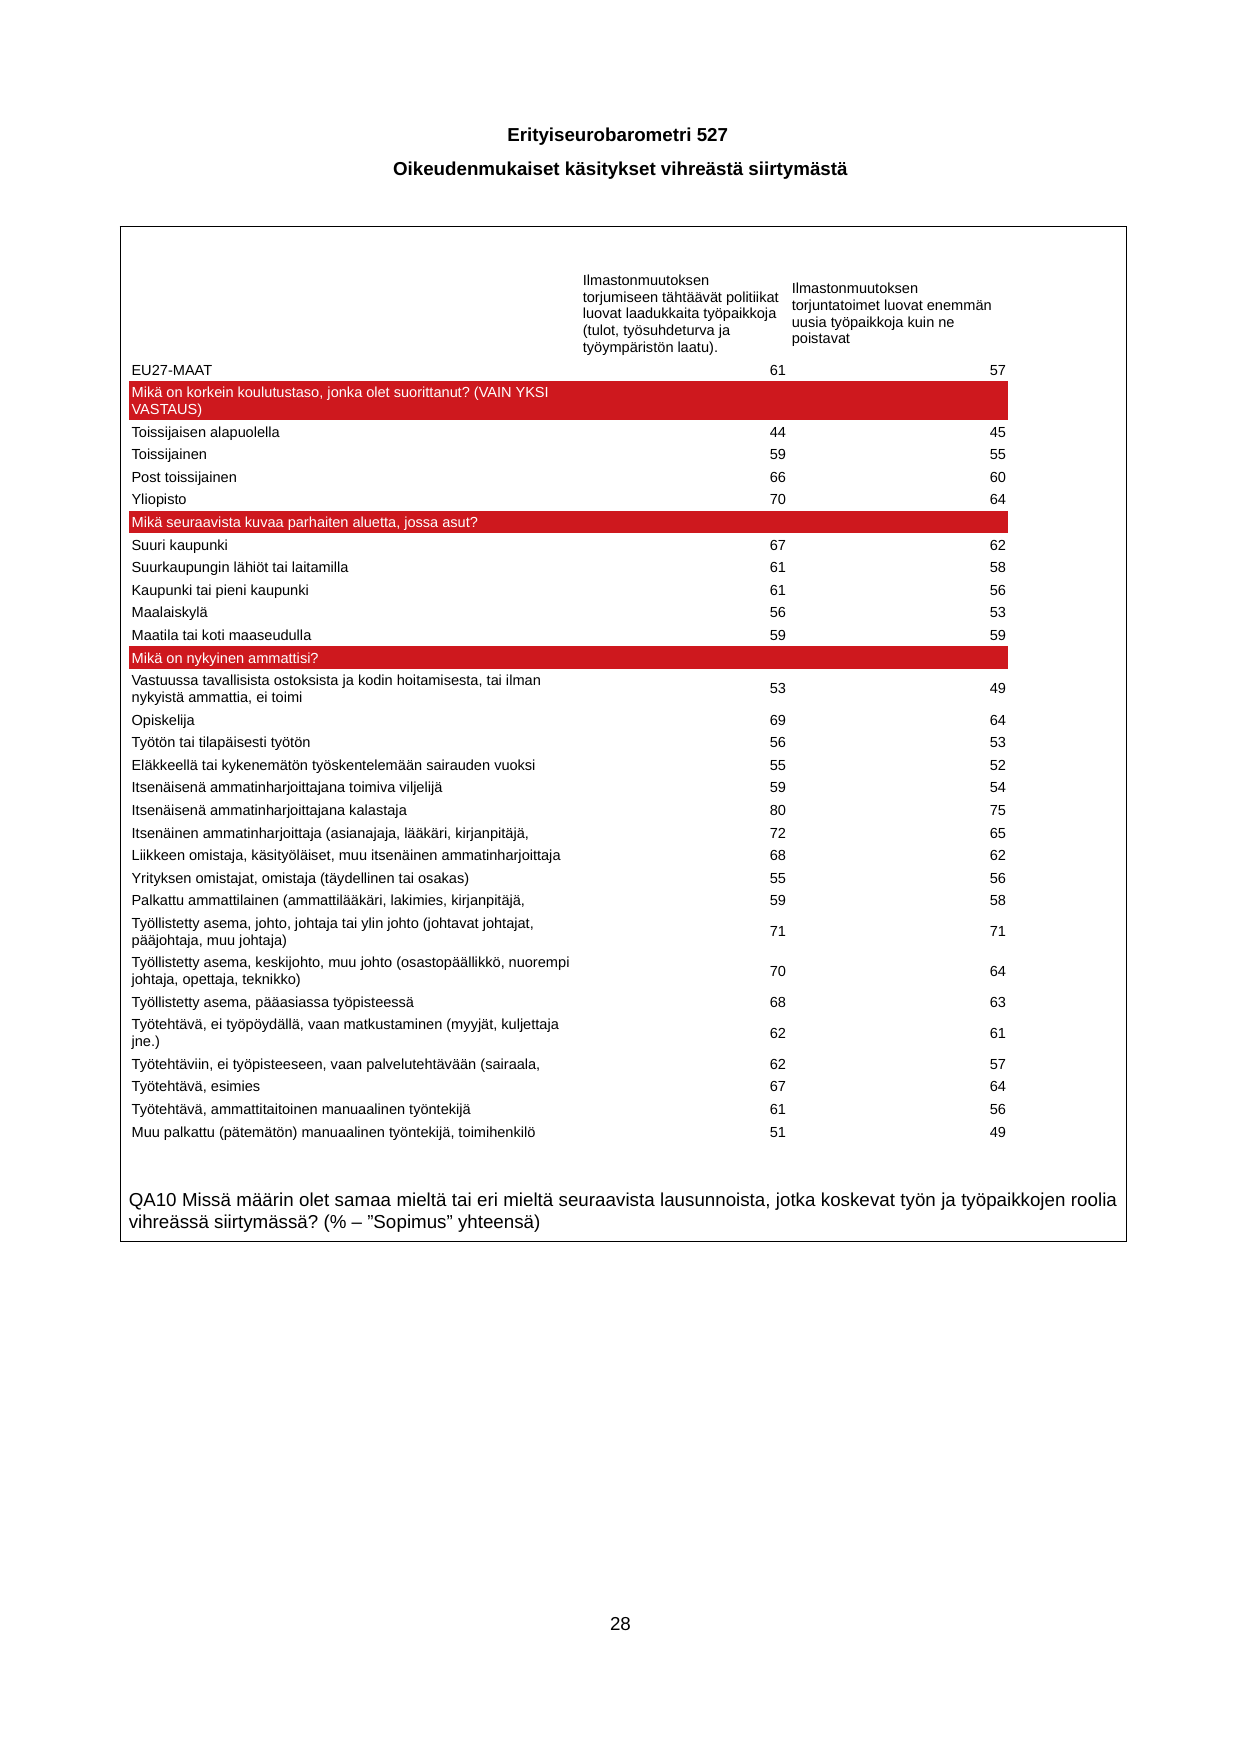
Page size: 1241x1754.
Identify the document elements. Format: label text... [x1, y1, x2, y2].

table_cell 75 [789, 799, 1008, 821]
table_cell Muu palkattu (pätemätön) manuaalinen työntekijä, toimihenkilö [129, 1120, 580, 1143]
table_cell 59 [580, 443, 789, 466]
table_cell 62 [789, 844, 1008, 867]
table_cell Opiskelija [129, 708, 580, 731]
table_cell 70 [580, 951, 789, 991]
table_cell 69 [580, 708, 789, 731]
table_cell 62 [580, 1053, 789, 1075]
table_cell 60 [789, 466, 1008, 488]
table_cell Suuri kaupunki [129, 533, 580, 556]
table_cell Mikä seuraavista kuvaa parhaiten aluetta, jossa asut? [129, 511, 580, 533]
table_cell 61 [580, 358, 789, 381]
table_cell 57 [789, 358, 1008, 381]
table_cell 64 [789, 488, 1008, 511]
table_cell Kaupunki tai pieni kaupunki [129, 579, 580, 601]
table_cell 68 [580, 991, 789, 1013]
table_header Ilmastonmuutoksen torjuntatoimet luovat enemmän uusia työpaikkoja kuin ne poistavat [789, 269, 1008, 358]
table_cell Vastuussa tavallisista ostoksista ja kodin hoitamisesta, tai ilman nykyistä ammattia, ei toimi [129, 669, 580, 708]
table_cell 59 [580, 624, 789, 646]
table_cell 54 [789, 776, 1008, 799]
table_cell 45 [789, 420, 1008, 443]
table_cell 57 [789, 1053, 1008, 1075]
table_cell 72 [580, 821, 789, 844]
table_cell 58 [789, 556, 1008, 578]
table_cell EU27-MAAT [129, 358, 580, 381]
table_cell Liikkeen omistaja, käsityöläiset, muu itsenäinen ammatinharjoittaja [129, 844, 580, 867]
table_cell 59 [580, 889, 789, 912]
table_cell 56 [580, 731, 789, 753]
table_cell 67 [580, 1075, 789, 1098]
table_cell 53 [580, 669, 789, 708]
table_cell 44 [580, 420, 789, 443]
table_cell Työtehtävä, ammattitaitoinen manuaalinen työntekijä [129, 1098, 580, 1120]
table_cell [789, 381, 1008, 420]
table_cell Työllistetty asema, johto, johtaja tai ylin johto (johtavat johtajat, pääjohtaja, muu johtaja) [129, 912, 580, 951]
table_cell 64 [789, 1075, 1008, 1098]
table_cell Yrityksen omistajat, omistaja (täydellinen tai osakas) [129, 867, 580, 889]
table_header Ilmastonmuutoksen torjumiseen tähtäävät politiikat luovat laadukkaita työpaikkoja (tulot, työsuhdeturva ja työympäristön laatu). [580, 269, 789, 358]
table_cell [580, 381, 789, 420]
table_cell Itsenäisenä ammatinharjoittajana kalastaja [129, 799, 580, 821]
table_cell 56 [789, 867, 1008, 889]
table_cell Mikä on korkein koulutustaso, jonka olet suorittanut? (VAIN YKSI VASTAUS) [129, 381, 580, 420]
table_cell Yliopisto [129, 488, 580, 511]
table_cell 62 [789, 533, 1008, 556]
table_cell 55 [789, 443, 1008, 466]
table_cell Työtehtäviin, ei työpisteeseen, vaan palvelutehtävään (sairaala, [129, 1053, 580, 1075]
table_cell 70 [580, 488, 789, 511]
table_cell 56 [789, 1098, 1008, 1120]
table_cell 63 [789, 991, 1008, 1013]
table_cell Suurkaupungin lähiöt tai laitamilla [129, 556, 580, 578]
table_cell 53 [789, 731, 1008, 753]
table_cell 56 [789, 579, 1008, 601]
table_cell Post toissijainen [129, 466, 580, 488]
table_cell Eläkkeellä tai kykenemätön työskentelemään sairauden vuoksi [129, 754, 580, 776]
table_cell Palkattu ammattilainen (ammattilääkäri, lakimies, kirjanpitäjä, [129, 889, 580, 912]
table_cell 71 [789, 912, 1008, 951]
table_cell 51 [580, 1120, 789, 1143]
table_cell 58 [789, 889, 1008, 912]
table_cell Työtehtävä, ei työpöydällä, vaan matkustaminen (myyjät, kuljettaja jne.) [129, 1013, 580, 1052]
table_cell 68 [580, 844, 789, 867]
table_cell 65 [789, 821, 1008, 844]
table_cell [789, 511, 1008, 533]
table_cell 53 [789, 601, 1008, 624]
table_cell 49 [789, 669, 1008, 708]
table_cell Työtehtävä, esimies [129, 1075, 580, 1098]
table_cell 80 [580, 799, 789, 821]
table_cell 55 [580, 754, 789, 776]
text QA10 Missä määrin olet samaa mieltä tai eri mieltä seuraavista lausunnoista, jotka koskevat työn ja työpaikkojen roolia vihreässä siirtymässä? (% – ”Sopimus” yhteensä) [128, 1189, 1118, 1232]
table_cell 64 [789, 708, 1008, 731]
table_cell Mikä on nykyinen ammattisi? [129, 646, 580, 669]
table_cell Työllistetty asema, pääasiassa työpisteessä [129, 991, 580, 1013]
table_cell 59 [789, 624, 1008, 646]
table_cell Itsenäinen ammatinharjoittaja (asianajaja, lääkäri, kirjanpitäjä, [129, 821, 580, 844]
table_cell Itsenäisenä ammatinharjoittajana toimiva viljelijä [129, 776, 580, 799]
table_cell 62 [580, 1013, 789, 1052]
table_cell [580, 511, 789, 533]
table_cell 66 [580, 466, 789, 488]
table_cell 59 [580, 776, 789, 799]
table_cell Työllistetty asema, keskijohto, muu johto (osastopäällikkö, nuorempi johtaja, opettaja, teknikko) [129, 951, 580, 991]
table_cell 71 [580, 912, 789, 951]
table_cell Työtön tai tilapäisesti työtön [129, 731, 580, 753]
table_cell Maatila tai koti maaseudulla [129, 624, 580, 646]
table_header [129, 269, 580, 358]
table_cell 61 [580, 579, 789, 601]
table_cell Toissijainen [129, 443, 580, 466]
table_cell [580, 646, 789, 669]
table_cell Toissijaisen alapuolella [129, 420, 580, 443]
table_cell Maalaiskylä [129, 601, 580, 624]
table_cell 64 [789, 951, 1008, 991]
table_cell [789, 646, 1008, 669]
table_cell 61 [580, 556, 789, 578]
table_cell 52 [789, 754, 1008, 776]
table_cell 56 [580, 601, 789, 624]
table_cell 67 [580, 533, 789, 556]
table_cell 61 [789, 1013, 1008, 1052]
table_cell 55 [580, 867, 789, 889]
table_cell 61 [580, 1098, 789, 1120]
table_cell 49 [789, 1120, 1008, 1143]
